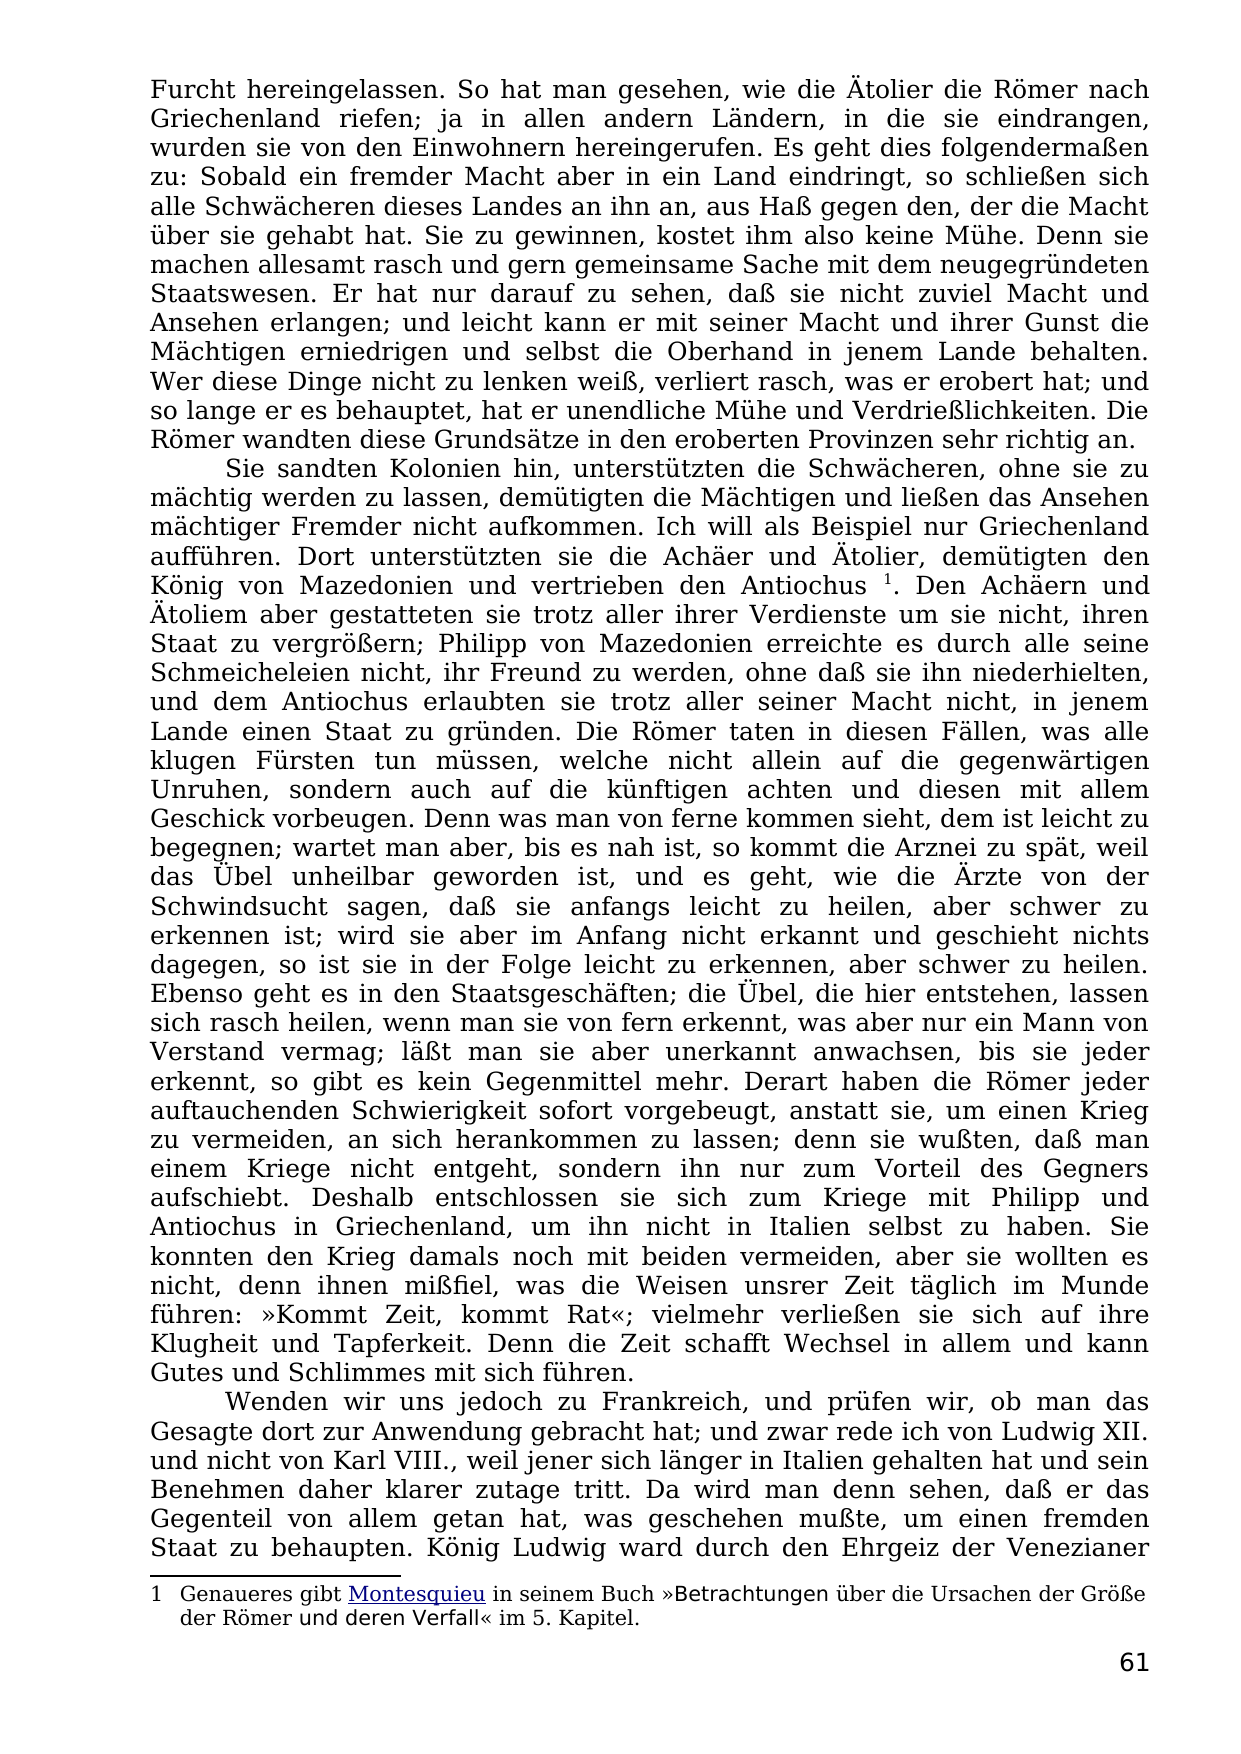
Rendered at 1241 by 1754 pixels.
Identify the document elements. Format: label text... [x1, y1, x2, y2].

text Wenden wir uns jedoch zu Frankreich, und prüfen wir, ob man das Gesagte dort zur Anwendung gebracht hat; und zwar rede ich von Ludwig XII. und nicht von Karl VIII., weil jener sich länger in Italien gehalten hat und sein Benehmen daher klarer zutage tritt. Da wird man denn sehen, daß er das Gegenteil von allem getan hat, was geschehen mußte, um einen fremden Staat zu behaupten. König Ludwig ward durch den Ehrgeiz der Venezianer [150, 1387, 1151, 1562]
text Genaueres gibt Montesquieu in seinem Buch »Betrachtungen über die Ursachen der Größe der Römer und deren Verfall« im 5. Kapitel. [150, 1582, 1151, 1631]
text Furcht hereingelassen. So hat man gesehen, wie die Ätolier die Römer nach Griechenland riefen; ja in allen andern Ländern, in die sie eindrangen, wurden sie von den Einwohnern hereingerufen. Es geht dies folgendermaßen zu: Sobald ein fremder Macht aber in ein Land eindringt, so schließen sich alle Schwächeren dieses Landes an ihn an, aus Haß gegen den, der die Macht über sie gehabt hat. Sie zu gewinnen, kostet ihm also keine Mühe. Denn sie machen allesamt rasch und gern gemeinsame Sache mit dem neugegründeten Staatswesen. Er hat nur darauf zu sehen, daß sie nicht zuviel Macht und Ansehen erlangen; und leicht kann er mit seiner Macht und ihrer Gunst die Mächtigen erniedrigen und selbst die Oberhand in jenem Lande behalten. Wer diese Dinge nicht zu lenken weiß, verliert rasch, was er erobert hat; und so lange er es behauptet, hat er unendliche Mühe und Verdrießlichkeiten. Die Römer wandten diese Grundsätze in den eroberten Provinzen sehr richtig an. [150, 75, 1151, 454]
text Sie sandten Kolonien hin, unterstützten die Schwächeren, ohne sie zu mächtig werden zu lassen, demütigten die Mächtigen und ließen das Ansehen mächtiger Fremder nicht aufkommen. Ich will als Beispiel nur Griechenland aufführen. Dort unterstützten sie die Achäer und Ätolier, demütigten den König von Mazedonien und vertrieben den Antiochus . Den Achäern und Ätoliem aber gestatteten sie trotz aller ihrer Verdienste um sie nicht, ihren Staat zu vergrößern; Philipp von Mazedonien erreichte es durch alle seine Schmeicheleien nicht, ihr Freund zu werden, ohne daß sie ihn niederhielten, und dem Antiochus erlaubten sie trotz aller seiner Macht nicht, in jenem Lande einen Staat zu gründen. Die Römer taten in diesen Fällen, was alle klugen Fürsten tun müssen, welche nicht allein auf die gegenwärtigen Unruhen, sondern auch auf die künftigen achten und diesen mit allem Geschick vorbeugen. Denn was man von ferne kommen sieht, dem ist leicht zu begegnen; wartet man aber, bis es nah ist, so kommt die Arznei zu spät, weil das Übel unheilbar geworden ist, und es geht, wie die Ärzte von der Schwindsucht sagen, daß sie anfangs leicht zu heilen, aber schwer zu erkennen ist; wird sie aber im Anfang nicht erkannt und geschieht nichts dagegen, so ist sie in der Folge leicht zu erkennen, aber schwer zu heilen. Ebenso geht es in den Staatsgeschäften; die Übel, die hier entstehen, lassen sich rasch heilen, wenn man sie von fern erkennt, was aber nur ein Mann von Verstand vermag; läßt man sie aber unerkannt anwachsen, bis sie jeder erkennt, so gibt es kein Gegenmittel mehr. Derart haben die Römer jeder auftauchenden Schwierigkeit sofort vorgebeugt, anstatt sie, um einen Krieg zu vermeiden, an sich herankommen zu lassen; denn sie wußten, daß man einem Kriege nicht entgeht, sondern ihn nur zum Vorteil des Gegners aufschiebt. Deshalb entschlossen sie sich zum Kriege mit Philipp und Antiochus in Griechenland, um ihn nicht in Italien selbst zu haben. Sie konnten den Krieg damals noch mit beiden vermeiden, aber sie wollten es nicht, denn ihnen mißfiel, was die Weisen unsrer Zeit täglich im Munde führen: »Kommt Zeit, kommt Rat«; vielmehr verließen sie sich auf ihre Klugheit und Tapferkeit. Denn die Zeit schafft Wechsel in allem und kann Gutes und Schlimmes mit sich führen. [150, 454, 1151, 1387]
